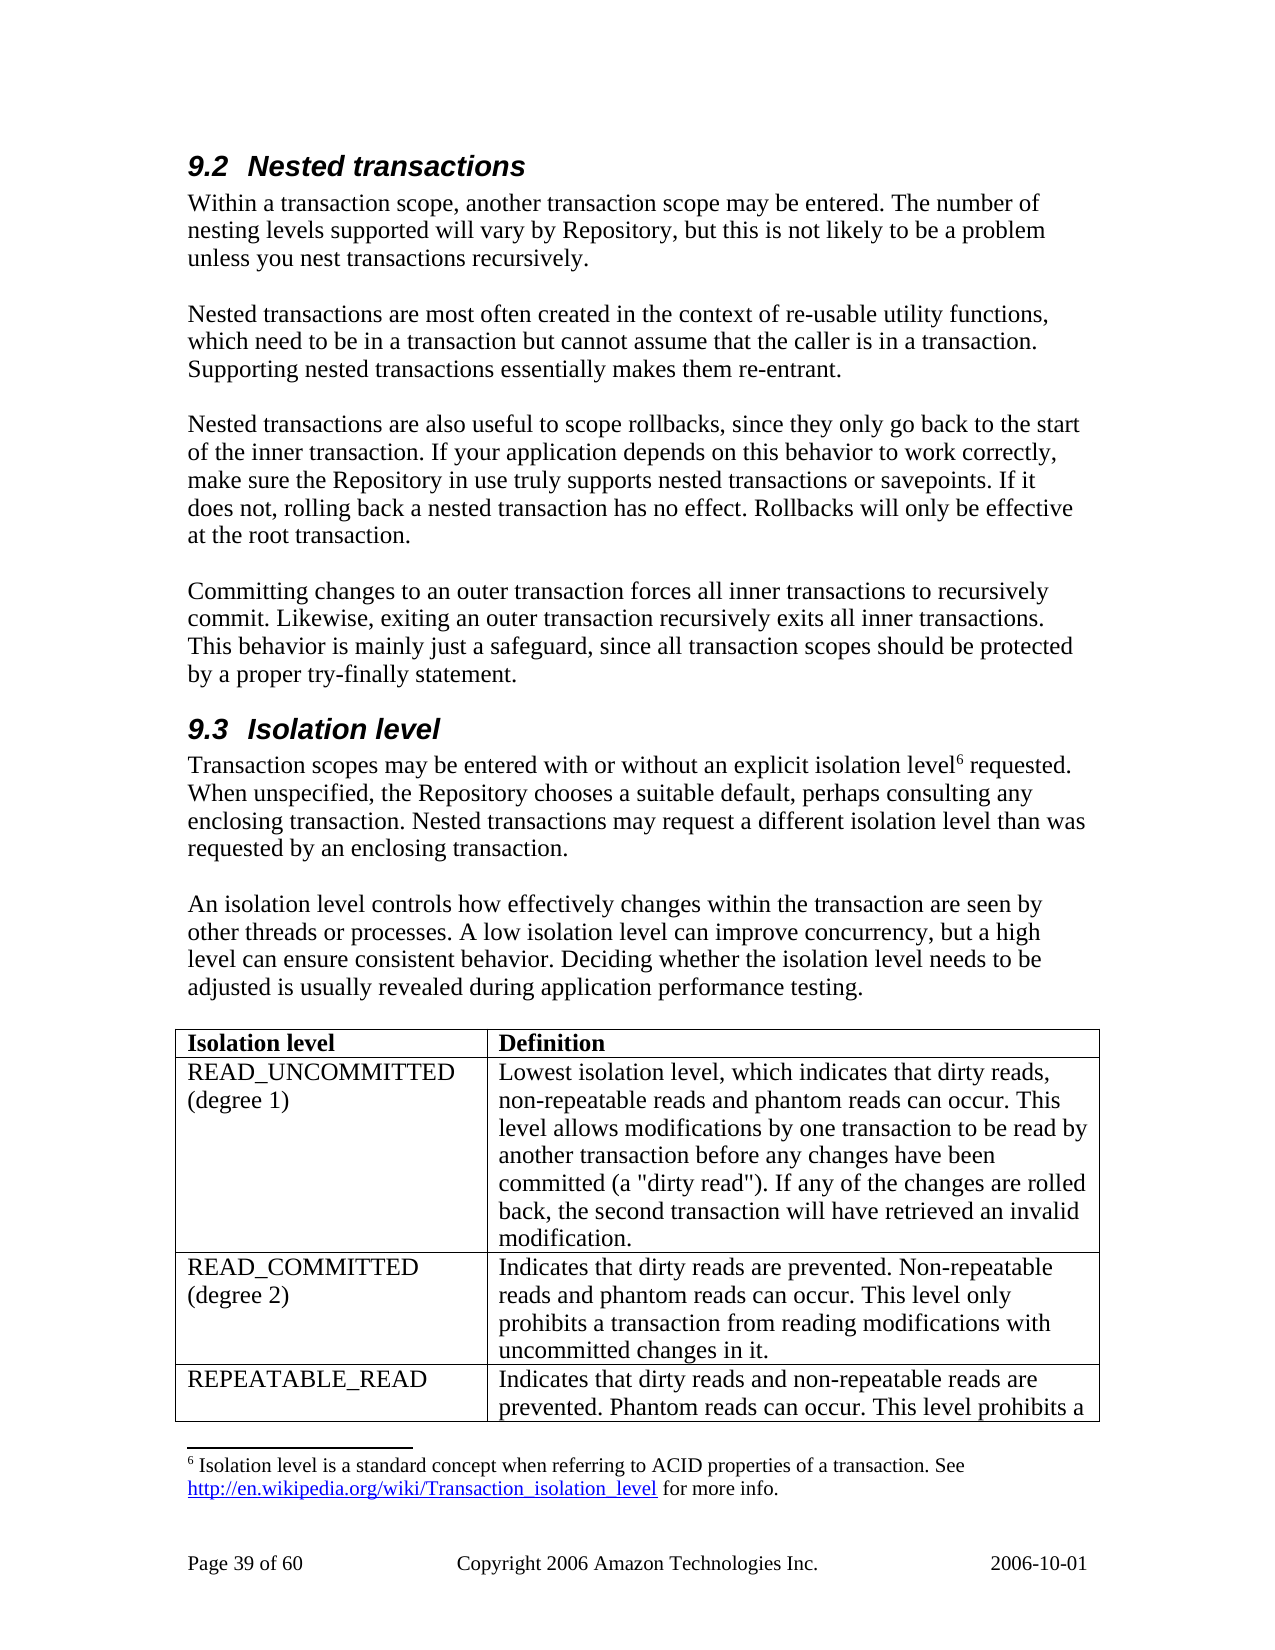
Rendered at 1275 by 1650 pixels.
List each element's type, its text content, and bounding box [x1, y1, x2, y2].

text Nested transactions are most often created in the context of re-usable utility functions, which need to be in a transaction but cannot assume that the caller is in a transaction. Supporting nested transactions essentially makes them re-entrant. [187, 300, 1087, 383]
subtitle Nested transactions [187, 150, 1087, 183]
text Isolation level is a standard concept when referring to ACID properties of a transaction. See http://en.wikipedia.org/wiki/Transaction_isolation_level for more info. [187, 1454, 1087, 1500]
text An isolation level controls how effectively changes within the transaction are seen by other threads or processes. A low isolation level can improve concurrency, but a high level can ensure consistent behavior. Deciding whether the isolation level needs to be adjusted is usually revealed during application performance testing. [187, 890, 1087, 1001]
text Nested transactions are also useful to scope rollbacks, since they only go back to the start of the inner transaction. If your application depends on this behavior to work correctly, make sure the Repository in use truly supports nested transactions or savepoints. If it does not, rolling back a nested transaction has no effect. Rollbacks will only be effective at the root transaction. [187, 411, 1087, 549]
table_cell REPEATABLE_READ [176, 1365, 487, 1421]
text Committing changes to an outer transaction forces all inner transactions to recursively commit. Likewise, exiting an outer transaction recursively exits all inner transactions. This behavior is mainly just a safeguard, since all transaction scopes should be protected by a proper try-finally statement. [187, 577, 1087, 688]
table_header Isolation level [176, 1030, 487, 1057]
text Within a transaction scope, another transaction scope may be entered. The number of nesting levels supported will vary by Repository, but this is not likely to be a problem unless you nest transactions recursively. [187, 189, 1087, 272]
table_cell Indicates that dirty reads are prevented. Non-repeatable reads and phantom reads can occur. This level only prohibits a transaction from reading modifications with uncommitted changes in it. [488, 1253, 1099, 1364]
table_cell READ_UNCOMMITTED (degree 1) [176, 1058, 487, 1252]
table_cell Lowest isolation level, which indicates that dirty reads, non-repeatable reads and phantom reads can occur. This level allows modifications by one transaction to be read by another transaction before any changes have been committed (a "dirty read"). If any of the changes are rolled back, the second transaction will have retrieved an invalid modification. [488, 1058, 1099, 1252]
text Transaction scopes may be entered with or without an explicit isolation level requested. When unspecified, the Repository chooses a suitable default, perhaps consulting any enclosing transaction. Nested transactions may request a different isolation level than was requested by an enclosing transaction. [187, 751, 1087, 862]
table_header Definition [488, 1030, 1099, 1057]
subtitle Isolation level [187, 713, 1087, 745]
table_cell READ_COMMITTED (degree 2) [176, 1253, 487, 1364]
table_cell Indicates that dirty reads and non-repeatable reads are prevented. Phantom reads can occur. This level prohibits a [488, 1365, 1099, 1421]
